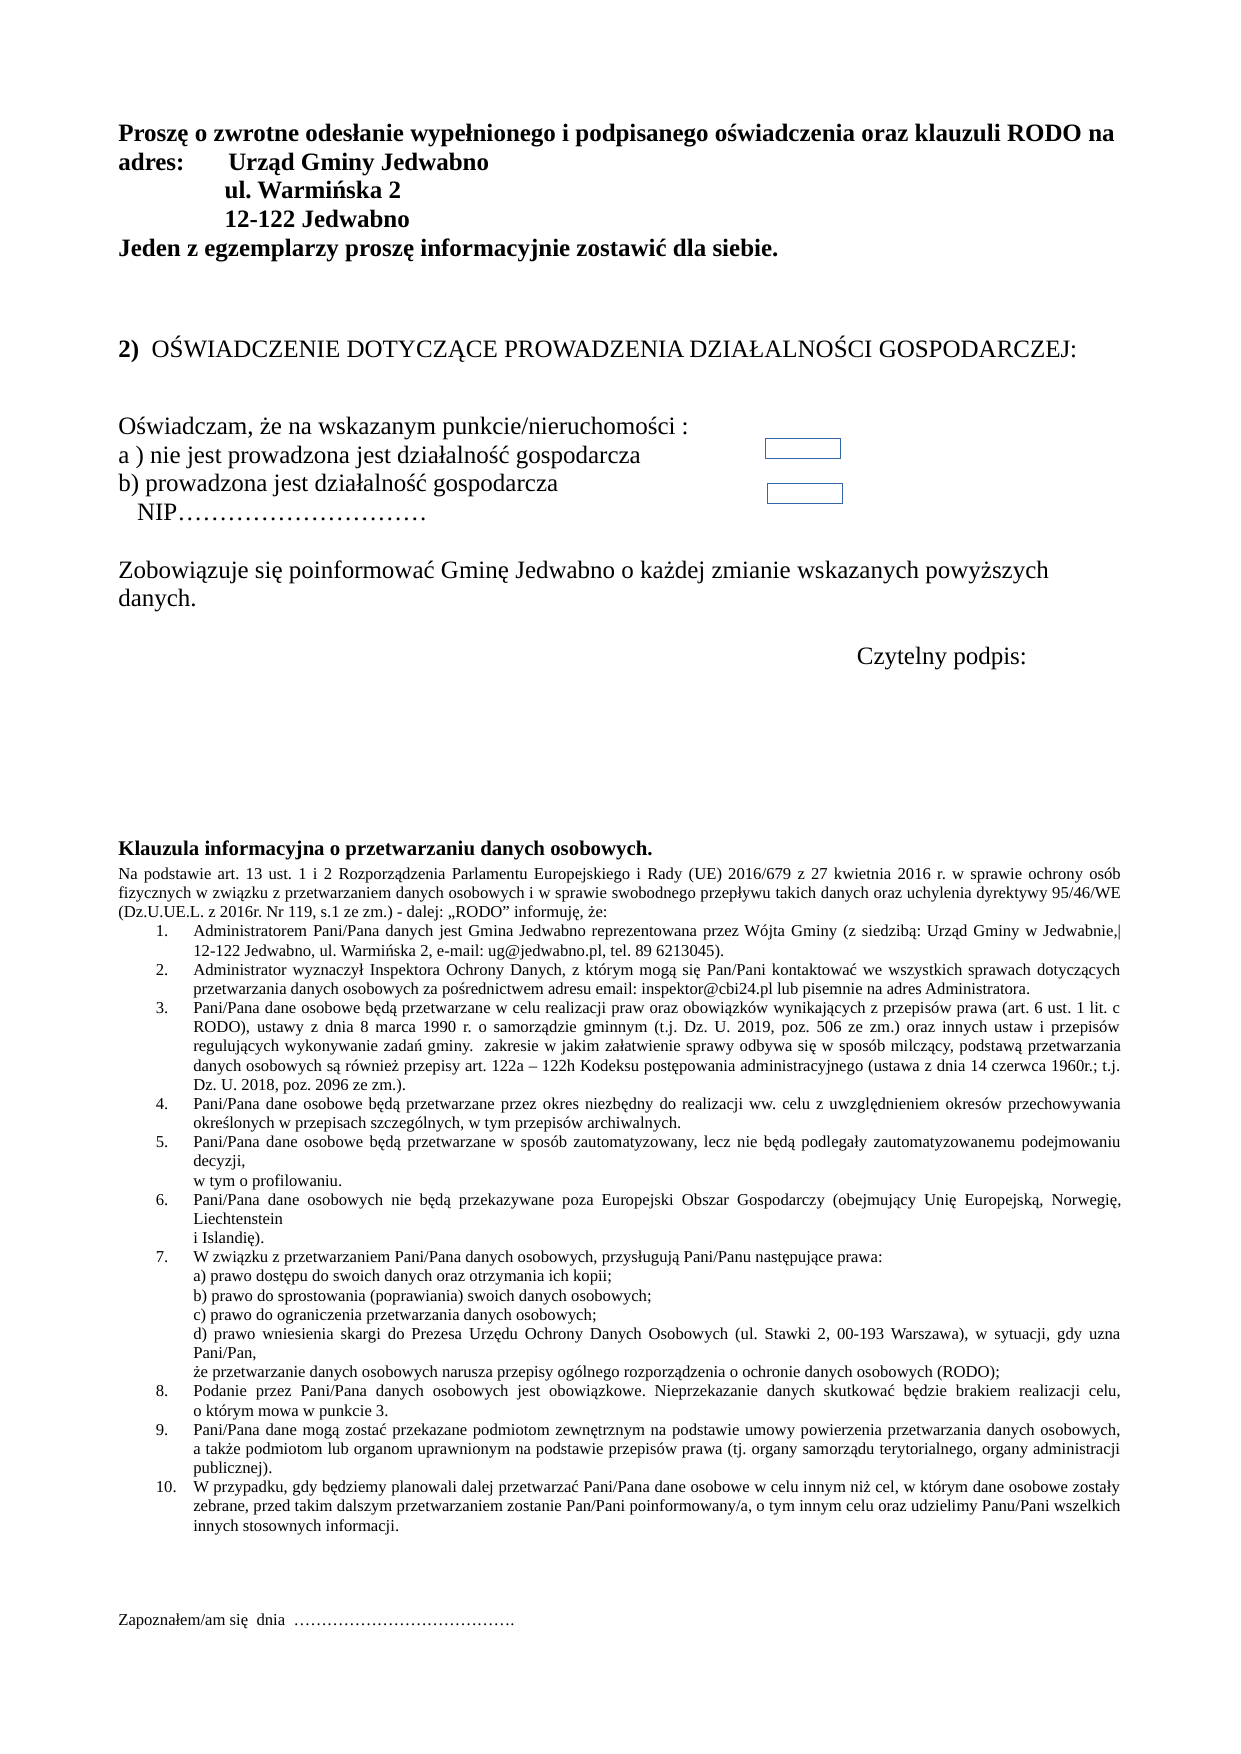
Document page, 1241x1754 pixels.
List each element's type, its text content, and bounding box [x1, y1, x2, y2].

text Zapoznałem/am się dnia …………………………………. [118, 1602, 1122, 1631]
list d) prawo wniesienia skargi do Prezesa Urzędu Ochrony Danych Osobowych (ul. Stawki 2, 00-193 Warszawa), w sytuacji, gdy uzna Pani/Pan, że przetwarzanie danych osobowych narusza przepisy ogólnego rozporządzenia o ochronie danych osobowych (RODO); [156, 1324, 1122, 1381]
text 12-122 Jedwabno [118, 204, 1122, 233]
list Pani/Pana dane mogą zostać przekazane podmiotom zewnętrznym na podstawie umowy powierzenia przetwarzania danych osobowych, a także podmiotom lub organom uprawnionym na podstawie przepisów prawa (tj. organy samorządu terytorialnego, organy administracji publicznej). [156, 1419, 1122, 1477]
text Czytelny podpis: [118, 641, 1122, 670]
text Klauzula informacyjna o przetwarzaniu danych osobowych. [118, 836, 1122, 860]
list b) prawo do sprostowania (poprawiania) swoich danych osobowych; [156, 1285, 1122, 1304]
list Administrator wyznaczył Inspektora Ochrony Danych, z którym mogą się Pan/Pani kontaktować we wszystkich sprawach dotyczących przetwarzania danych osobowych za pośrednictwem adresu email: inspektor@cbi24.pl lub pisemnie na adres Administratora. [156, 959, 1122, 998]
list Pani/Pana dane osobowe będą przetwarzane w sposób zautomatyzowany, lecz nie będą podlegały zautomatyzowanemu podejmowaniu decyzji, w tym o profilowaniu. [156, 1132, 1122, 1189]
text Oświadczam, że na wskazanym punkcie/nieruchomości : [118, 411, 1122, 440]
text Na podstawie art. 13 ust. 1 i 2 Rozporządzenia Parlamentu Europejskiego i Rady (UE) 2016/679 z 27 kwietnia 2016 r. w sprawie ochrony osób fizycznych w związku z przetwarzaniem danych osobowych i w sprawie swobodnego przepływu takich danych oraz uchylenia dyrektywy 95/46/WE (Dz.U.UE.L. z 2016r. Nr 119, s.1 ze zm.) - dalej: „RODO” informuję, że: [118, 864, 1122, 921]
list W przypadku, gdy będziemy planowali dalej przetwarzać Pani/Pana dane osobowe w celu innym niż cel, w którym dane osobowe zostały zebrane, przed takim dalszym przetwarzaniem zostanie Pan/Pani poinformowany/a, o tym innym celu oraz udzielimy Panu/Pani wszelkich innych stosownych informacji. [156, 1477, 1122, 1534]
text NIP………………………… [118, 497, 1122, 526]
list Podanie przez Pani/Pana danych osobowych jest obowiązkowe. Nieprzekazanie danych skutkować będzie brakiem realizacji celu, o którym mowa w punkcie 3. [156, 1381, 1122, 1419]
text a ) nie jest prowadzona jest działalność gospodarcza [118, 440, 1122, 468]
list Pani/Pana dane osobowe będą przetwarzane przez okres niezbędny do realizacji ww. celu z uwzględnieniem okresów przechowywania określonych w przepisach szczególnych, w tym przepisów archiwalnych. [156, 1094, 1122, 1132]
text ul. Warmińska 2 [118, 176, 1122, 204]
list Administratorem Pani/Pana danych jest Gmina Jedwabno reprezentowana przez Wójta Gminy (z siedzibą: Urząd Gminy w Jedwabnie,| 12-122 Jedwabno, ul. Warmińska 2, e-mail: ug@jedwabno.pl, tel. 89 6213045). [156, 921, 1122, 959]
list a) prawo dostępu do swoich danych oraz otrzymania ich kopii; [156, 1266, 1122, 1285]
text Proszę o zwrotne odesłanie wypełnionego i podpisanego oświadczenia oraz klauzuli RODO na adres: Urząd Gminy Jedwabno [118, 118, 1122, 176]
list Pani/Pana dane osobowych nie będą przekazywane poza Europejski Obszar Gospodarczy (obejmujący Unię Europejską, Norwegię, Liechtenstein i Islandię). [156, 1189, 1122, 1247]
list Pani/Pana dane osobowe będą przetwarzane w celu realizacji praw oraz obowiązków wynikających z przepisów prawa (art. 6 ust. 1 lit. c RODO), ustawy z dnia 8 marca 1990 r. o samorządzie gminnym (t.j. Dz. U. 2019, poz. 506 ze zm.) oraz innych ustaw i przepisów regulujących wykonywanie zadań gminy. zakresie w jakim załatwienie sprawy odbywa się w sposób milczący, podstawą przetwarzania danych osobowych są również przepisy art. 122a – 122h Kodeksu postępowania administracyjnego (ustawa z dnia 14 czerwca 1960r.; t.j. Dz. U. 2018, poz. 2096 ze zm.). [156, 998, 1122, 1094]
text b) prowadzona jest działalność gospodarcza [118, 468, 1122, 497]
text Jeden z egzemplarzy proszę informacyjnie zostawić dla siebie. [118, 233, 1122, 262]
text 2) OŚWIADCZENIE DOTYCZĄCE PROWADZENIA DZIAŁALNOŚCI GOSPODARCZEJ: [118, 334, 1122, 363]
text Zobowiązuje się poinformować Gminę Jedwabno o każdej zmianie wskazanych powyższych danych. [118, 555, 1122, 612]
list c) prawo do ograniczenia przetwarzania danych osobowych; [156, 1304, 1122, 1324]
list W związku z przetwarzaniem Pani/Pana danych osobowych, przysługują Pani/Panu następujące prawa: [156, 1247, 1122, 1266]
